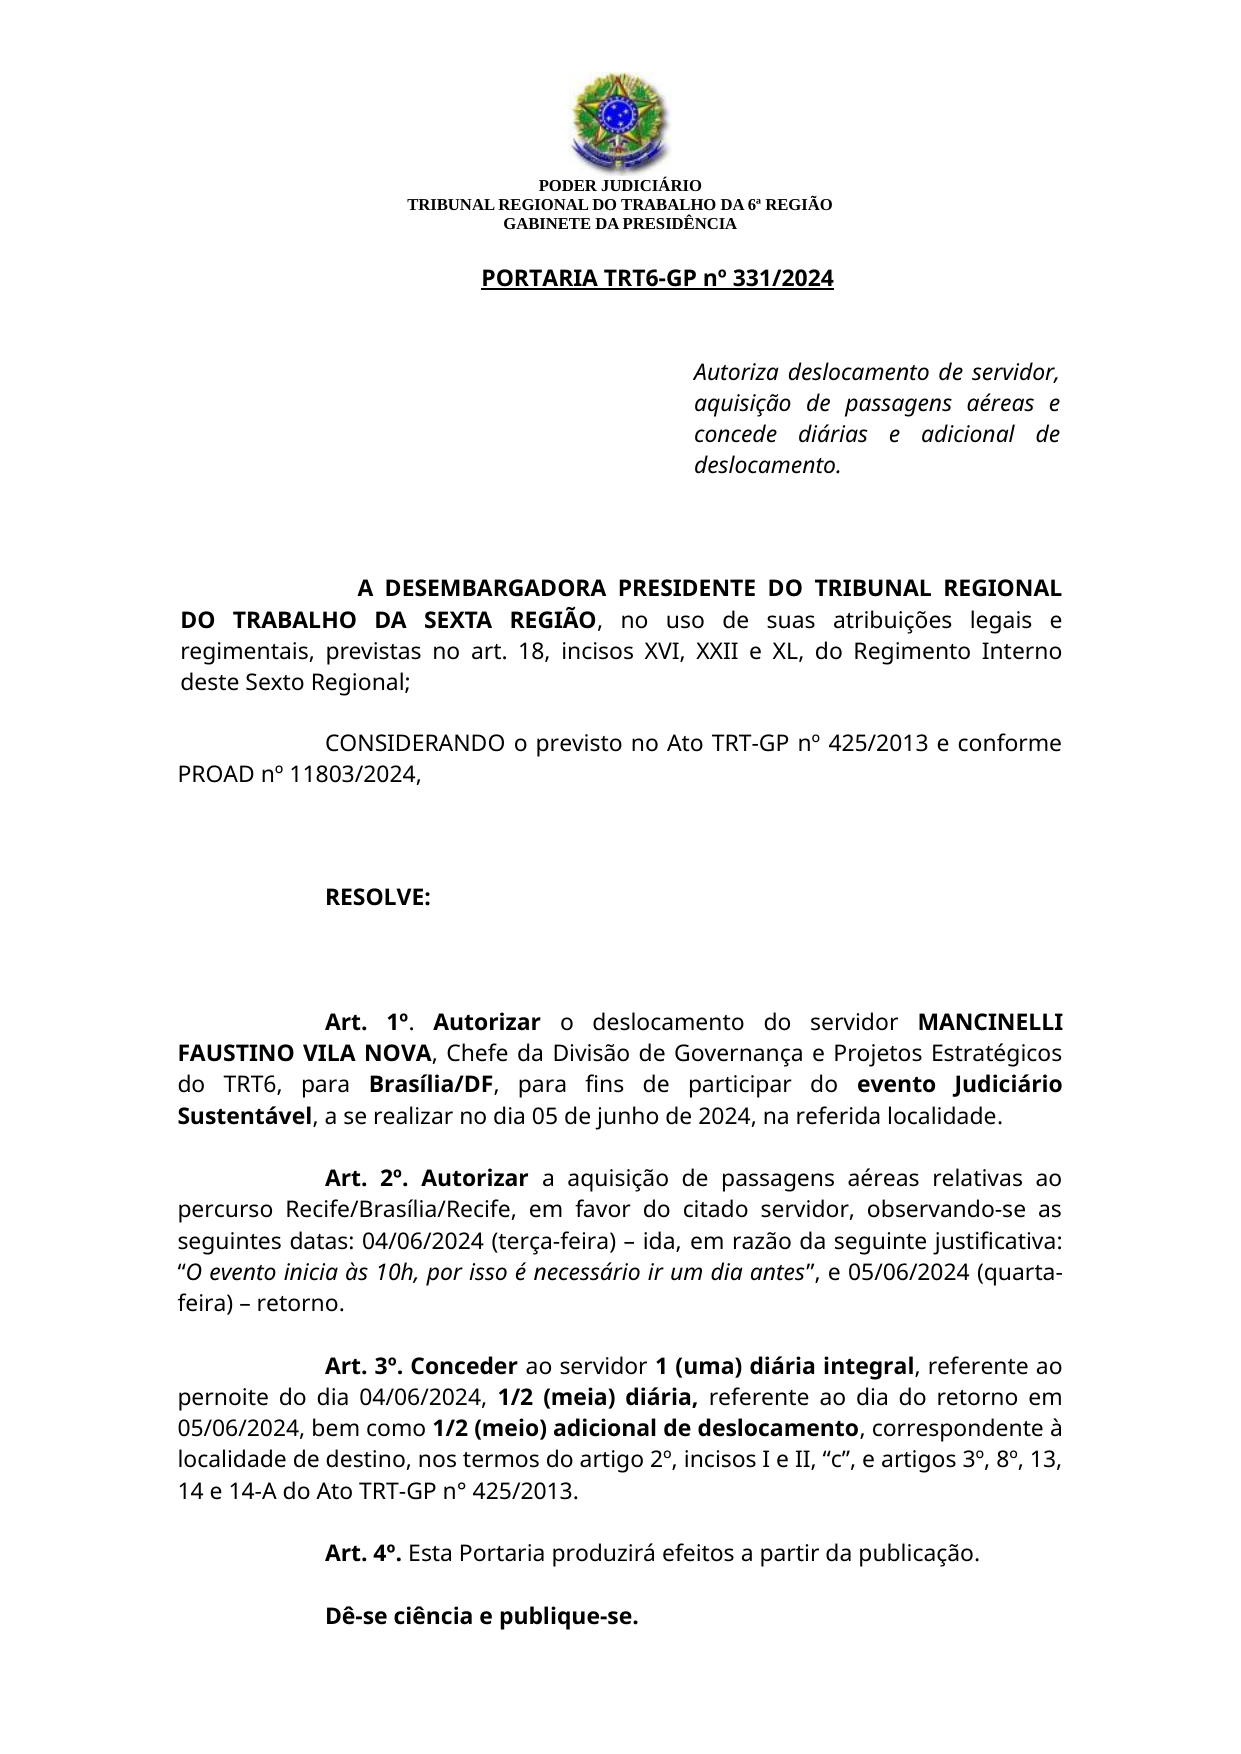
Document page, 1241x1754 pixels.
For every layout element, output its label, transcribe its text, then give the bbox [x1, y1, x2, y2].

text Art. 3º. Conceder ao servidor 1 (uma) diária integral, referente ao pernoite do dia 04/06/2024, 1/2 (meia) diária, referente ao dia do retorno em 05/06/2024, bem como 1/2 (meio) adicional de deslocamento, correspondente à localidade de destino, nos termos do artigo 2º, incisos I e II, “c”, e artigos 3º, 8º, 13, 14 e 14-A do Ato TRT-GP n° 425/2013. [177, 1349, 1063, 1506]
text Art. 4º. Esta Portaria produzirá efeitos a partir da publicação. [177, 1537, 1063, 1568]
text RESOLVE: [177, 881, 1063, 912]
text Art. 2º. Autorizar a aquisição de passagens aéreas relativas ao percurso Recife/Brasília/Recife, em favor do citado servidor, observando-se as seguintes datas: 04/06/2024 (terça-feira) – ida, em razão da seguinte justificativa: “O evento inicia às 10h, por isso é necessário ir um dia antes”, e 05/06/2024 (quarta-feira) – retorno. [177, 1162, 1063, 1318]
text PORTARIA TRT6-GP nº 331/2024 [177, 262, 1063, 293]
text A DESEMBARGADORA PRESIDENTE DO TRIBUNAL REGIONAL DO TRABALHO DA SEXTA REGIÃO, no uso de suas atribuições legais e regimentais, previstas no art. 18, incisos XVI, XXII e XL, do Regimento Interno deste Sexto Regional; [180, 572, 1063, 697]
picture [568, 72, 672, 176]
text Dê-se ciência e publique-se. [177, 1599, 1063, 1631]
text CONSIDERANDO o previsto no Ato TRT-GP nº 425/2013 e conforme PROAD nº 11803/2024, [177, 727, 1063, 789]
text Art. 1º. Autorizar o deslocamento do servidor MANCINELLI FAUSTINO VILA NOVA, Chefe da Divisão de Governança e Projetos Estratégicos do TRT6, para Brasília/DF, para fins de participar do evento Judiciário Sustentável, a se realizar no dia 05 de junho de 2024, na referida localidade. [177, 1006, 1063, 1131]
text Autoriza deslocamento de servidor, aquisição de passagens aéreas e concede diárias e adicional de deslocamento. [694, 355, 1063, 480]
